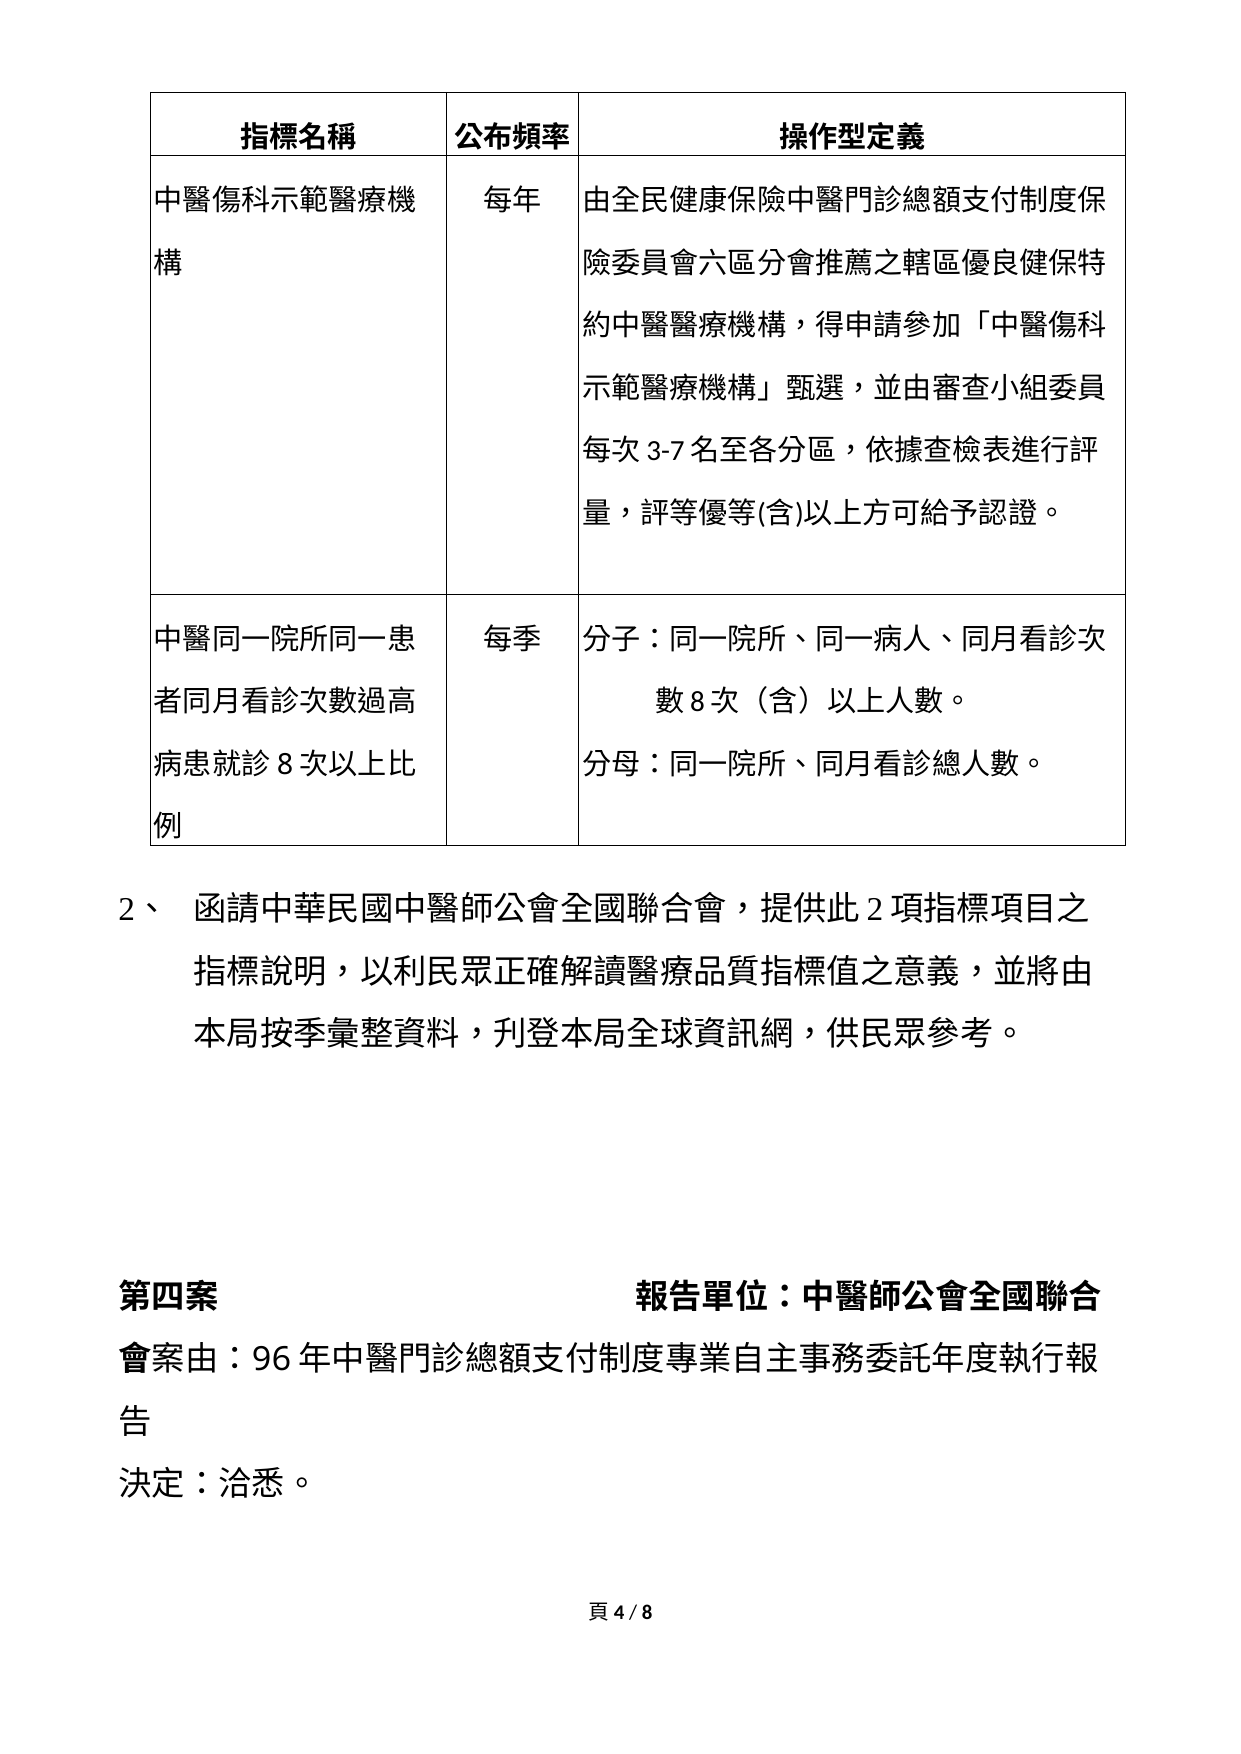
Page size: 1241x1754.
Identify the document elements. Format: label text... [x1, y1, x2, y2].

table_cell 每年 [447, 156, 578, 594]
list 函請中華民國中醫師公會全國聯合會，提供此2項指標項目之指標說明，以利民眾正確解讀醫療品質指標值之意義，並將由本局按季彙整資料，刋登本局全球資訊網，供民眾參考。 [118, 865, 1122, 1052]
table_cell 分子：同一院所、同一病人、同月看診次數8次（含）以上人數。 分母：同一院所、同月看診總人數。 [579, 595, 1125, 845]
text 第四案 報告單位：中醫師公會全國聯合會案由：96年中醫門診總額支付制度專業自主事務委託年度執行報告 [118, 1252, 1122, 1440]
table_header 公布頻率 [447, 93, 578, 155]
table_cell 中醫傷科示範醫療機構 [151, 156, 446, 594]
table_cell 每季 [447, 595, 578, 845]
table_cell 由全民健康保險中醫門診總額支付制度保險委員會六區分會推薦之轄區優良健保特約中醫醫療機構，得申請參加「中醫傷科示範醫療機構」甄選，並由審查小組委員每次3-7名至各分區，依據查檢表進行評量，評等優等(含)以上方可給予認證。 [579, 156, 1125, 594]
table_header 指標名稱 [151, 93, 446, 155]
table_cell 中醫同一院所同一患者同月看診次數過高病患就診8次以上比例 [151, 595, 446, 845]
text 決定：洽悉。 [118, 1440, 1122, 1502]
table_header 操作型定義 [579, 93, 1125, 155]
